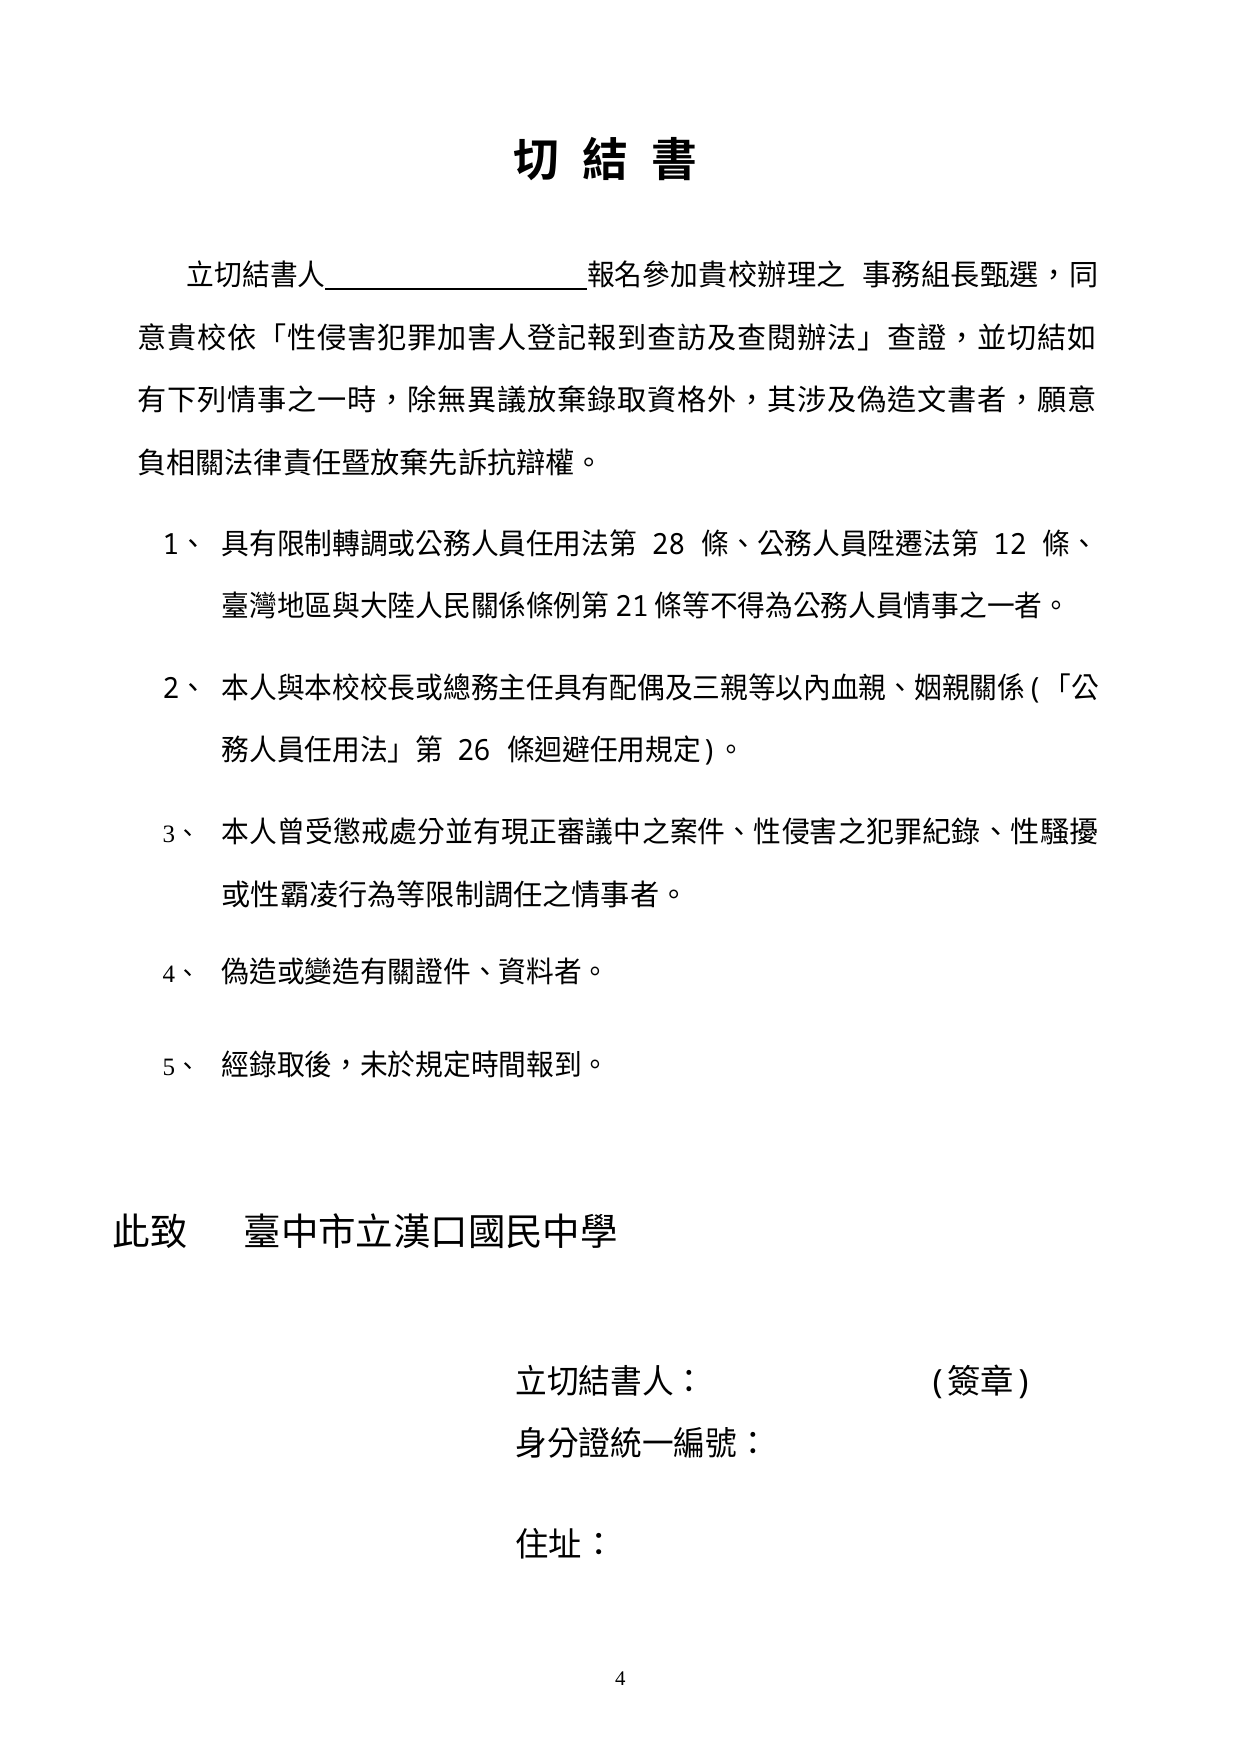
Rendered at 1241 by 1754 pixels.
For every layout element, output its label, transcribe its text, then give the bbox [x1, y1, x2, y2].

text 住址： [515, 1501, 1098, 1563]
text 身分證統一編號： [515, 1400, 1098, 1462]
list 偽造或變造有關證件、資料者。 [162, 928, 1098, 990]
list 經錄取後，未於規定時間報到。 [162, 1021, 1098, 1083]
text 切 結 書 [112, 83, 1098, 208]
list 具有限制轉調或公務人員任用法第 28 條、公務人員陞遷法第 12 條、臺灣地區與大陸人民關係條例第21條等不得為公務人員情事之一者。 [162, 500, 1098, 625]
subtitle 立切結書人： (簽章) [515, 1337, 1098, 1400]
list 本人與本校校長或總務主任具有配偶及三親等以內血親、姻親關係(「公務人員任用法」第 26 條迴避任用規定)。 [162, 644, 1098, 769]
subtitle 立切結書人 報名參加 貴校辦理之 事務組長甄選，同意貴校依「性侵害犯罪加害人登記報到查訪及查閱辦法」查證，並切結如有下列情事之一時，除無異議放棄錄取資格外，其涉及偽造文書者，願意負相關法律責任暨放棄先訴抗辯權。 [137, 231, 1098, 481]
text 此致 臺中市立漢口國民中學 [112, 1188, 1098, 1250]
list 本人曾受懲戒處分並有現正審議中之案件、性侵害之犯罪紀錄、性騷擾或性霸凌行為等限制調任之情事者。 [162, 788, 1098, 913]
